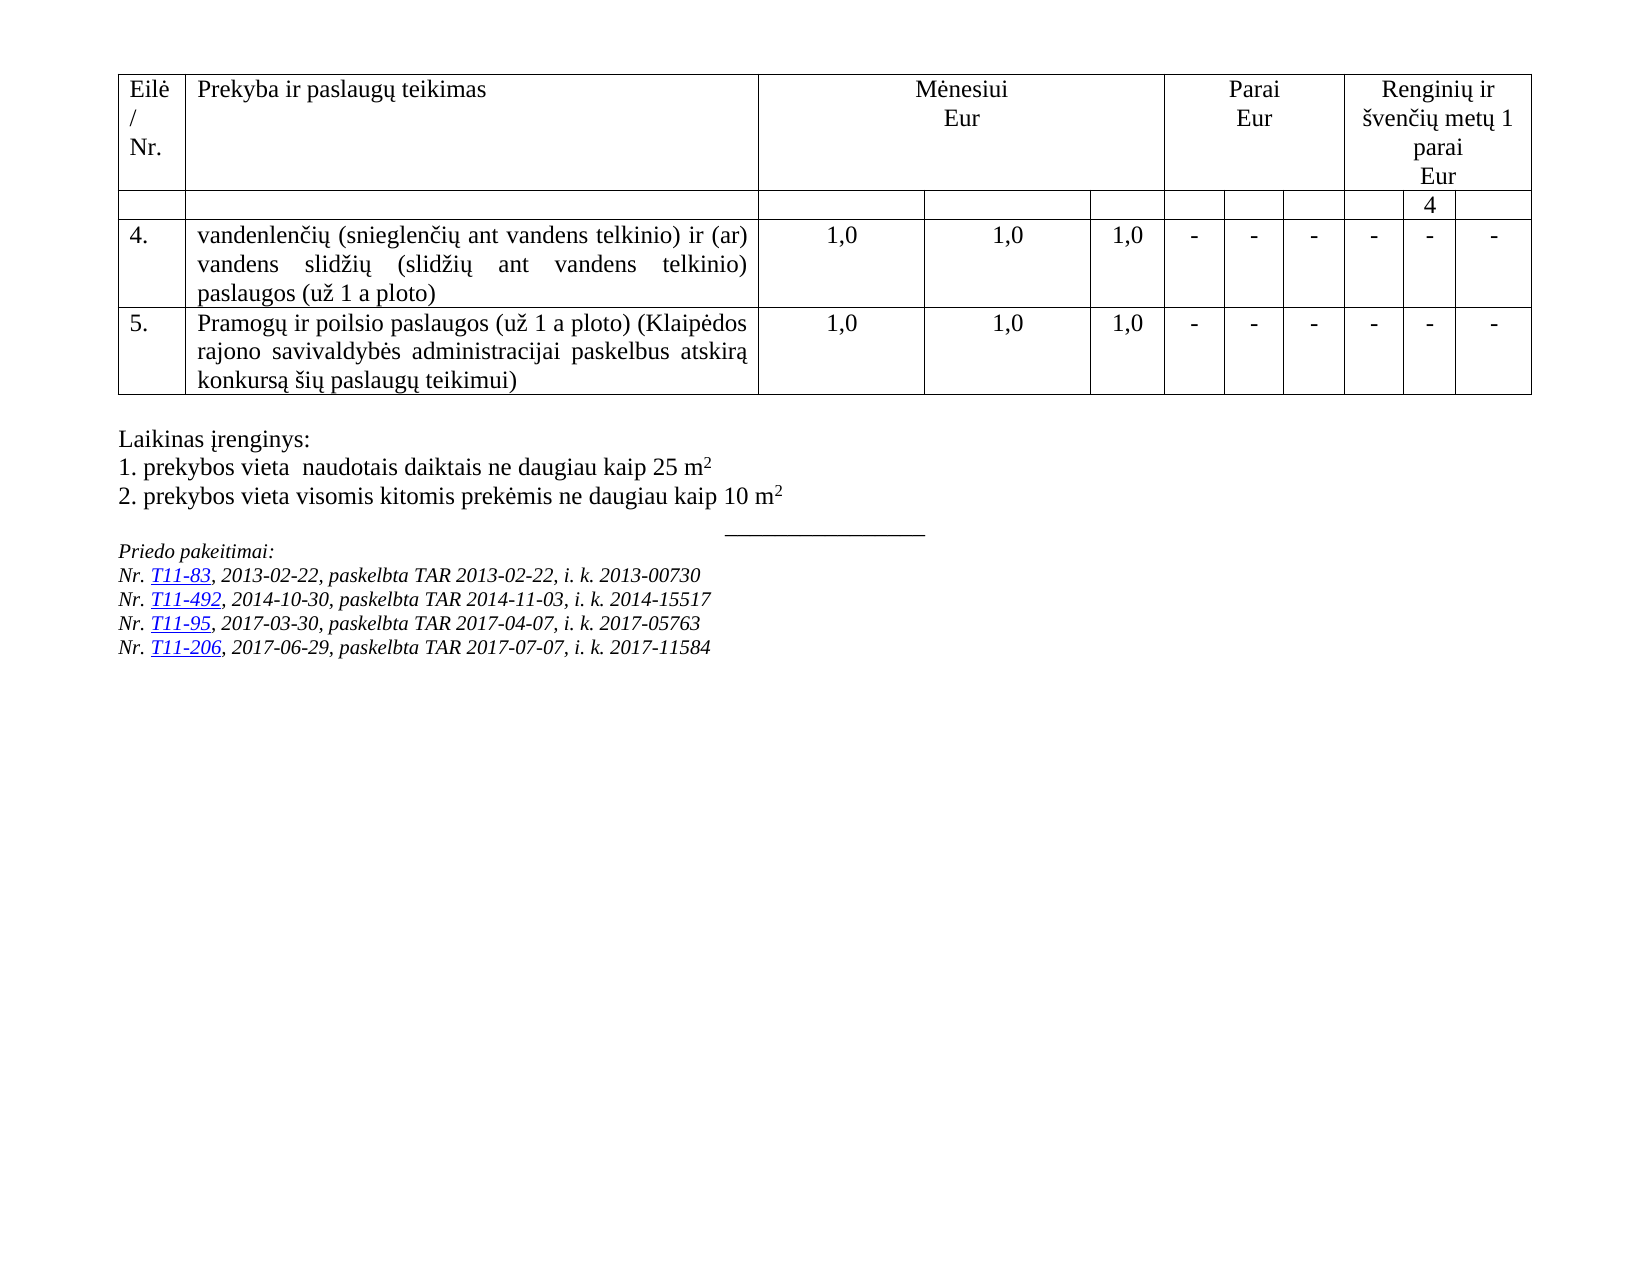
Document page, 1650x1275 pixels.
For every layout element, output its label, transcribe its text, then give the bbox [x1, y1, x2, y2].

text Nr. T11-95, 2017-03-30, paskelbta TAR 2017-04-07, i. k. 2017-05763 [118, 611, 1532, 635]
text Nr. T11-206, 2017-06-29, paskelbta TAR 2017-07-07, i. k. 2017-11584 [118, 635, 1532, 659]
table_cell - [1345, 308, 1403, 394]
table_cell - [1456, 220, 1531, 307]
text 1. prekybos vieta naudotais daiktais ne daugiau kaip 25 m2 [118, 452, 1532, 481]
table_cell 1,0 [759, 220, 924, 307]
table_cell 4 [1404, 191, 1455, 219]
table_header Mėnesiui Eur [759, 75, 1164, 189]
table_cell 1,0 [1091, 220, 1164, 307]
table_cell [186, 191, 758, 219]
text Priedo pakeitimai: [118, 539, 1532, 563]
table_cell - [1404, 308, 1455, 394]
table_cell [1456, 191, 1531, 219]
table_cell [1345, 191, 1403, 219]
table_cell 1,0 [925, 308, 1090, 394]
table_cell - [1284, 308, 1344, 394]
table_cell 1,0 [925, 220, 1090, 307]
table_cell [1225, 191, 1283, 219]
table_cell - [1225, 308, 1283, 394]
table_cell [1091, 191, 1164, 219]
table_cell Pramogų ir poilsio paslaugos (už 1 a ploto) (Klaipėdos rajono savivaldybės administracijai paskelbus atskirą konkursą šių paslaugų teikimui) [186, 308, 758, 394]
table_cell [925, 191, 1090, 219]
table_cell [1284, 191, 1344, 219]
table_cell [1165, 191, 1224, 219]
table_cell - [1225, 220, 1283, 307]
table_cell [759, 191, 924, 219]
table_cell 5. [119, 308, 185, 394]
text 2. prekybos vieta visomis kitomis prekėmis ne daugiau kaip 10 m2 [118, 481, 1532, 510]
table_cell - [1284, 220, 1344, 307]
table_cell 1,0 [1091, 308, 1164, 394]
table_header Parai Eur [1165, 75, 1344, 189]
table_cell [119, 191, 185, 219]
text ________________ [118, 510, 1532, 539]
table_cell - [1456, 308, 1531, 394]
text Laikinas įrenginys: [118, 424, 1532, 452]
table_cell - [1165, 308, 1224, 394]
table_cell - [1165, 220, 1224, 307]
table_cell vandenlenčių (snieglenčių ant vandens telkinio) ir (ar) vandens slidžių (slidžių ant vandens telkinio) paslaugos (už 1 a ploto) [186, 220, 758, 307]
table_header Prekyba ir paslaugų teikimas [186, 75, 758, 189]
table_cell - [1345, 220, 1403, 307]
table_header Renginių ir švenčių metų 1 parai Eur [1345, 75, 1531, 189]
text Nr. T11-83, 2013-02-22, paskelbta TAR 2013-02-22, i. k. 2013-00730 [118, 563, 1532, 587]
text Nr. T11-492, 2014-10-30, paskelbta TAR 2014-11-03, i. k. 2014-15517 [118, 587, 1532, 611]
table_cell 1,0 [759, 308, 924, 394]
table_header Eilė/ Nr. [119, 75, 185, 189]
table_cell 4. [119, 220, 185, 307]
table_cell - [1404, 220, 1455, 307]
